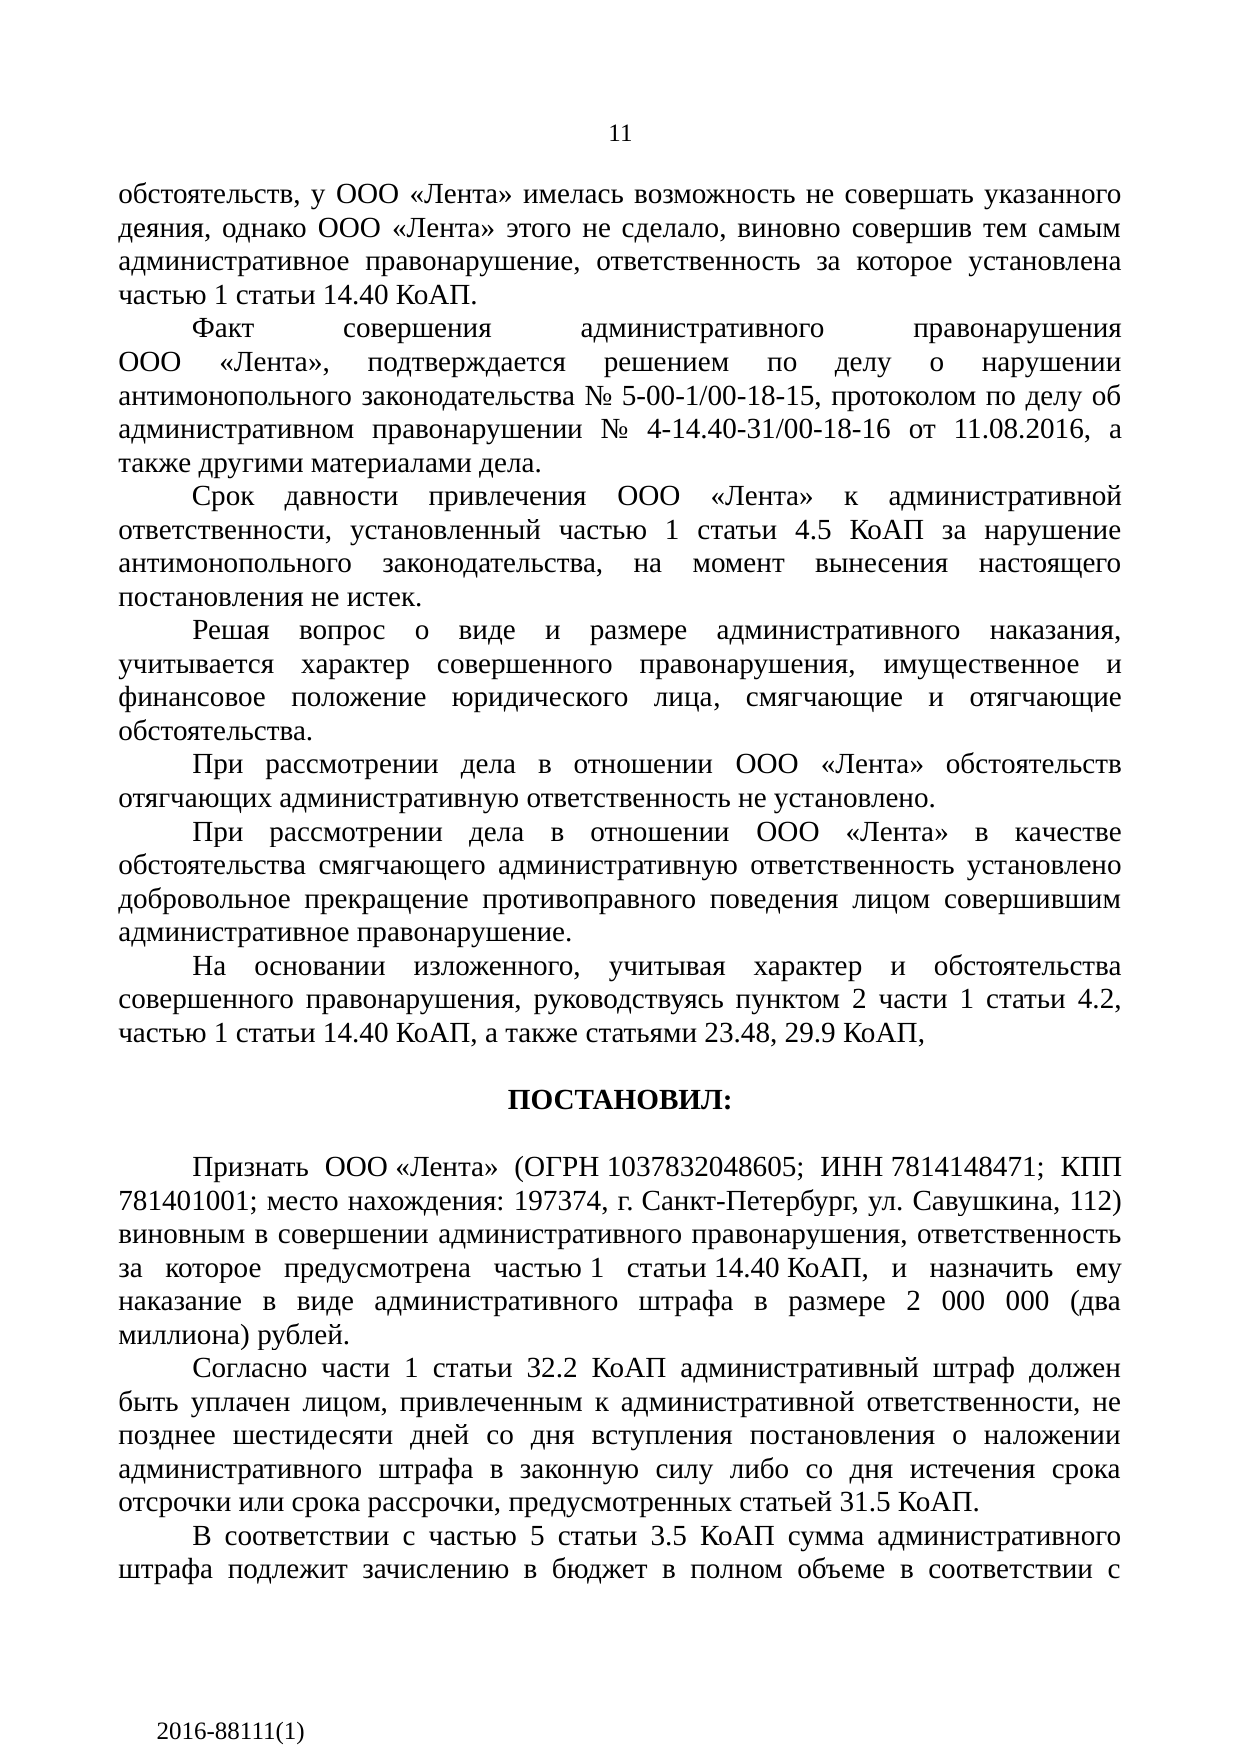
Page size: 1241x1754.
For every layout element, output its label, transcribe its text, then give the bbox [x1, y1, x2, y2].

text Решая вопрос о виде и размере административного наказания, учитывается характер совершенного правонарушения, имущественное и финансовое положение юридического лица, смягчающие и отягчающие обстоятельства. [118, 612, 1122, 747]
text На основании изложенного, учитывая характер и обстоятельства совершенного правонарушения, руководствуясь пунктом 2 части 1 статьи 4.2, частью 1 статьи 14.40 КоАП, а также статьями 23.48, 29.9 КоАП, [118, 948, 1122, 1048]
text обстоятельств, у ООО «Лента» имелась возможность не совершать указанного деяния, однако ООО «Лента» этого не сделало, виновно совершив тем самым административное правонарушение, ответственность за которое установлена частью 1 статьи 14.40 КоАП. [118, 176, 1122, 311]
text Факт совершения административного правонарушения ООО «Лента», подтверждается решением по делу о нарушении антимонопольного законодательства № 5-00-1/00-18-15, протоколом по делу об административном правонарушении № 4-14.40-31/00-18-16 от 11.08.2016, а также другими материалами дела. [118, 311, 1122, 478]
text Признать ООО «Лента» (ОГРН 1037832048605; ИНН 7814148471; КПП 781401001; место нахождения: 197374, г. Санкт-Петербург, ул. Савушкина, 112) виновным в совершении административного правонарушения, ответственность за которое предусмотрена частью 1 статьи 14.40 КоАП, и назначить ему наказание в виде административного штрафа в размере 2 000 000 (два миллиона) рублей. [118, 1149, 1122, 1350]
text При рассмотрении дела в отношении ООО «Лента» обстоятельств отягчающих административную ответственность не установлено. [118, 747, 1122, 814]
text Срок давности привлечения ООО «Лента» к административной ответственности, установленный частью 1 статьи 4.5 КоАП за нарушение антимонопольного законодательства, на момент вынесения настоящего постановления не истек. [118, 478, 1122, 612]
text В соответствии с частью 5 статьи 3.5 КоАП сумма административного штрафа подлежит зачислению в бюджет в полном объеме в соответствии с [118, 1518, 1122, 1585]
text ПОСТАНОВИЛ: [118, 1082, 1122, 1116]
text При рассмотрении дела в отношении ООО «Лента» в качестве обстоятельства смягчающего административную ответственность установлено добровольное прекращение противоправного поведения лицом совершившим административное правонарушение. [118, 814, 1122, 948]
text Согласно части 1 статьи 32.2 КоАП административный штраф должен быть уплачен лицом, привлеченным к административной ответственности, не позднее шестидесяти дней со дня вступления постановления о наложении административного штрафа в законную силу либо со дня истечения срока отсрочки или срока рассрочки, предусмотренных статьей 31.5 КоАП. [118, 1350, 1122, 1518]
